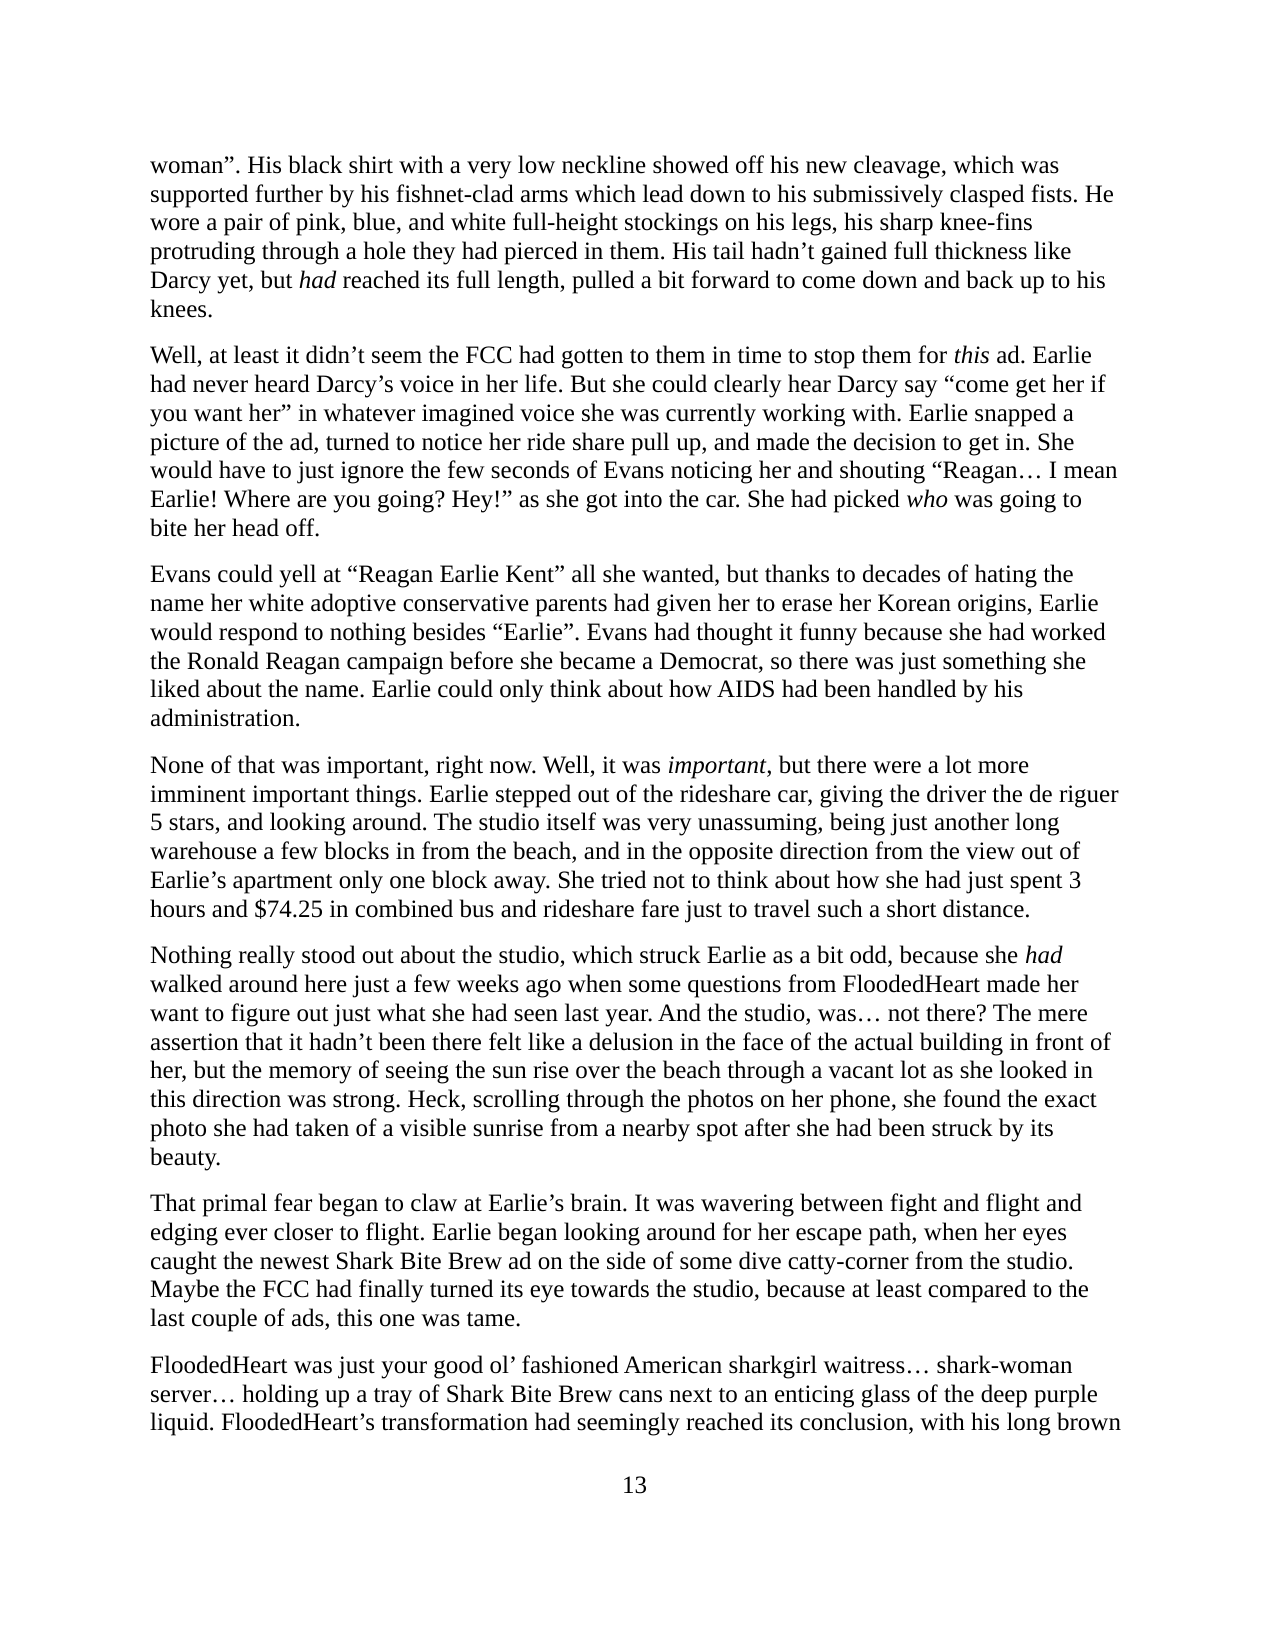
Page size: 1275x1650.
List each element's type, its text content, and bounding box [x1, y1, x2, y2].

text None of that was important, right now. Well, it was important, but there were a lot more imminent important things. Earlie stepped out of the rideshare car, giving the driver the de riguer 5 stars, and looking around. The studio itself was very unassuming, being just another long warehouse a few blocks in from the beach, and in the opposite direction from the view out of Earlie’s apartment only one block away. She tried not to think about how she had just spent 3 hours and $74.25 in combined bus and rideshare fare just to travel such a short distance. [150, 750, 1125, 922]
text FloodedHeart was just your good ol’ fashioned American sharkgirl waitress… shark-woman server… holding up a tray of Shark Bite Brew cans next to an enticing glass of the deep purple liquid. FloodedHeart’s transformation had seemingly reached its conclusion, with his long brown [150, 1350, 1125, 1436]
text That primal fear began to claw at Earlie’s brain. It was wavering between fight and flight and edging ever closer to flight. Earlie began looking around for her escape path, when her eyes caught the newest Shark Bite Brew ad on the side of some dive catty-corner from the studio. Maybe the FCC had finally turned its eye towards the studio, because at least compared to the last couple of ads, this one was tame. [150, 1188, 1125, 1332]
text Evans could yell at “Reagan Earlie Kent” all she wanted, but thanks to decades of hating the name her white adoptive conservative parents had given her to erase her Korean origins, Earlie would respond to nothing besides “Earlie”. Evans had thought it funny because she had worked the Ronald Reagan campaign before she became a Democrat, so there was just something she liked about the name. Earlie could only think about how AIDS had been handled by his administration. [150, 559, 1125, 732]
text woman”. His black shirt with a very low neckline showed off his new cleavage, which was supported further by his fishnet-clad arms which lead down to his submissively clasped fists. He wore a pair of pink, blue, and white full-height stockings on his legs, his sharp knee-fins protruding through a hole they had pierced in them. His tail hadn’t gained full thickness like Darcy yet, but had reached its full length, pulled a bit forward to come down and back up to his knees. [150, 150, 1125, 322]
text Nothing really stood out about the studio, which struck Earlie as a bit odd, because she had walked around here just a few weeks ago when some questions from FloodedHeart made her want to figure out just what she had seen last year. And the studio, was… not there? The mere assertion that it hadn’t been there felt like a delusion in the face of the actual building in front of her, but the memory of seeing the sun rise over the beach through a vacant lot as she looked in this direction was strong. Heck, scrolling through the photos on her phone, she found the exact photo she had taken of a visible sunrise from a nearby spot after she had been struck by its beauty. [150, 940, 1125, 1170]
text Well, at least it didn’t seem the FCC had gotten to them in time to stop them for this ad. Earlie had never heard Darcy’s voice in her life. But she could clearly hear Darcy say “come get her if you want her” in whatever imagined voice she was currently working with. Earlie snapped a picture of the ad, turned to notice her ride share pull up, and made the decision to get in. She would have to just ignore the few seconds of Evans noticing her and shouting “Reagan… I mean Earlie! Where are you going? Hey!” as she got into the car. She had picked who was going to bite her head off. [150, 340, 1125, 542]
